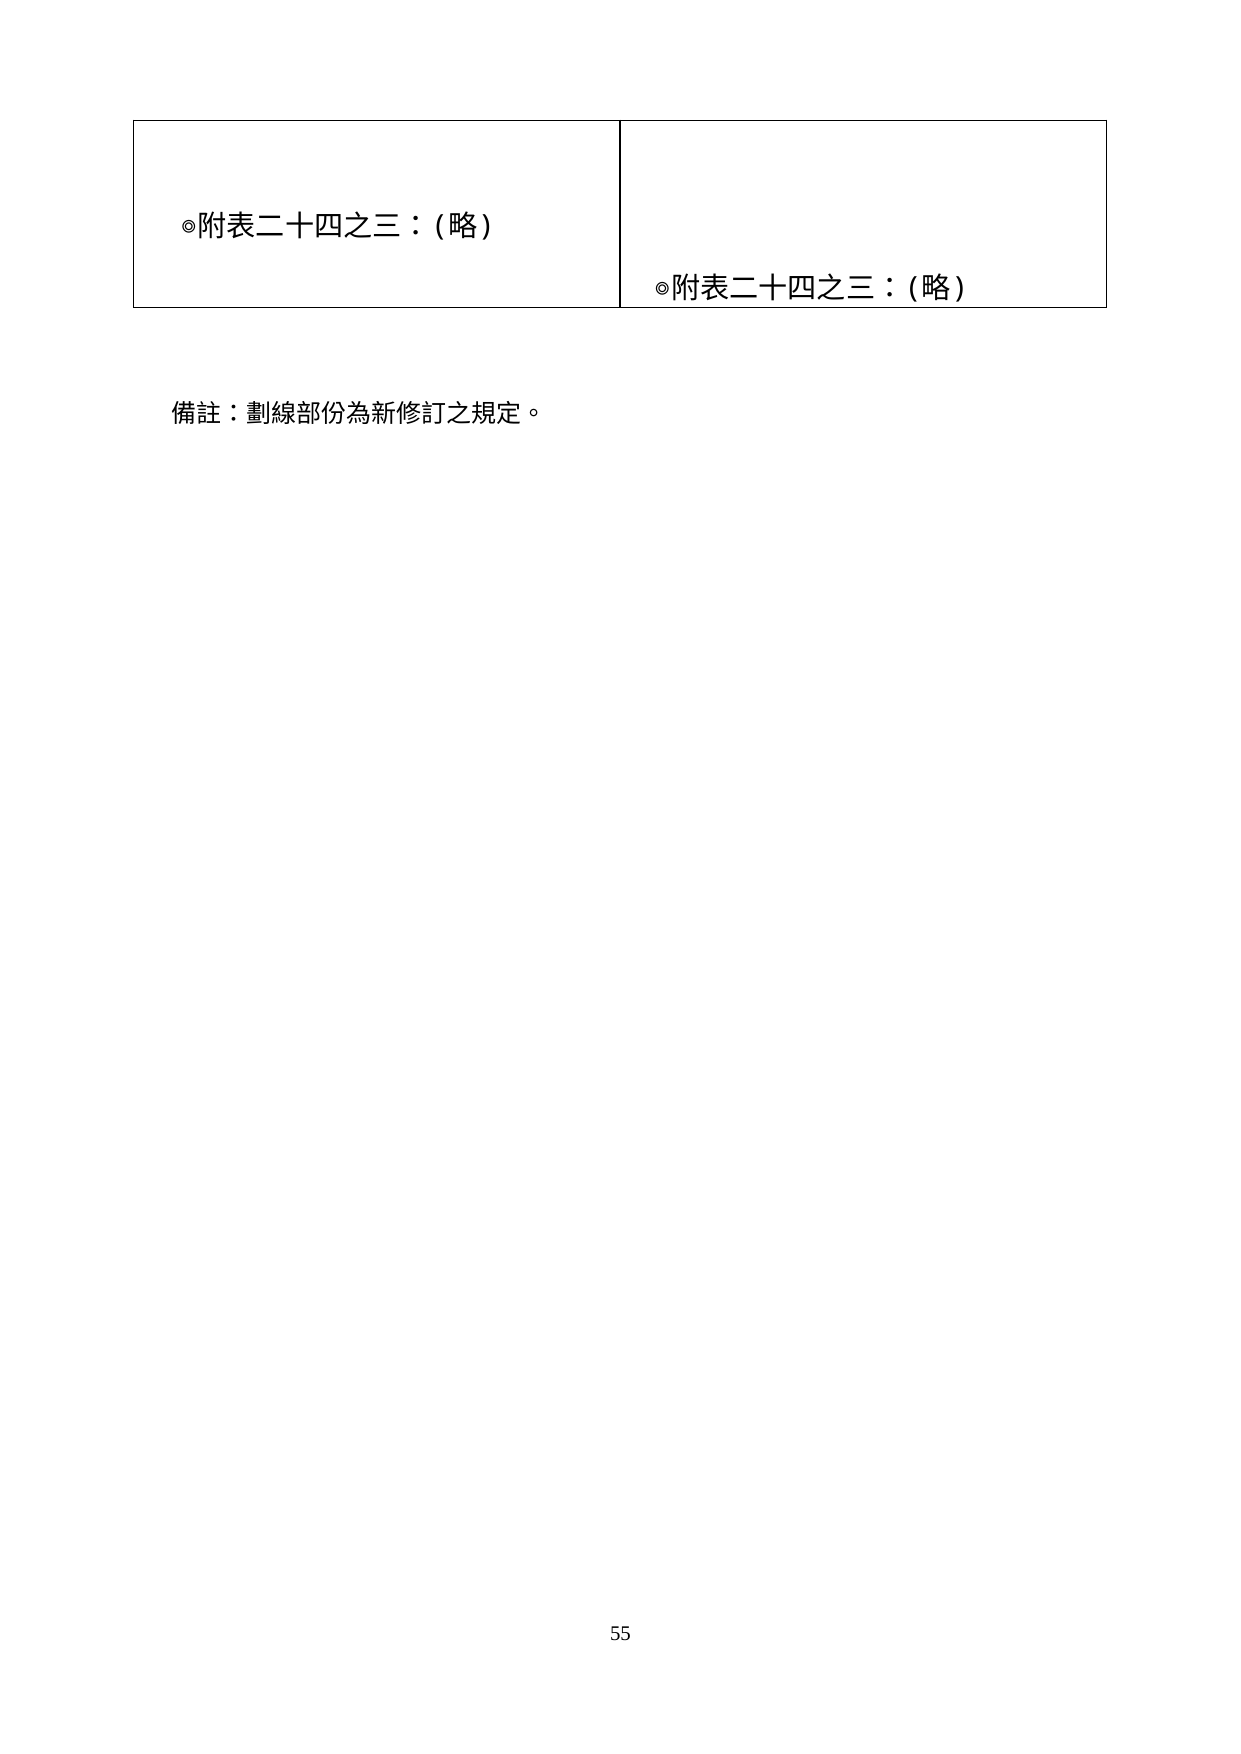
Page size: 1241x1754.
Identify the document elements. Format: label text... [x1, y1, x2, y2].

table_cell ◎附表二十四之三：(略) [134, 121, 619, 307]
text 備註：劃線部份為新修訂之規定。 [171, 369, 1069, 432]
table_cell ◎附表二十四之三：(略) [621, 121, 1106, 307]
